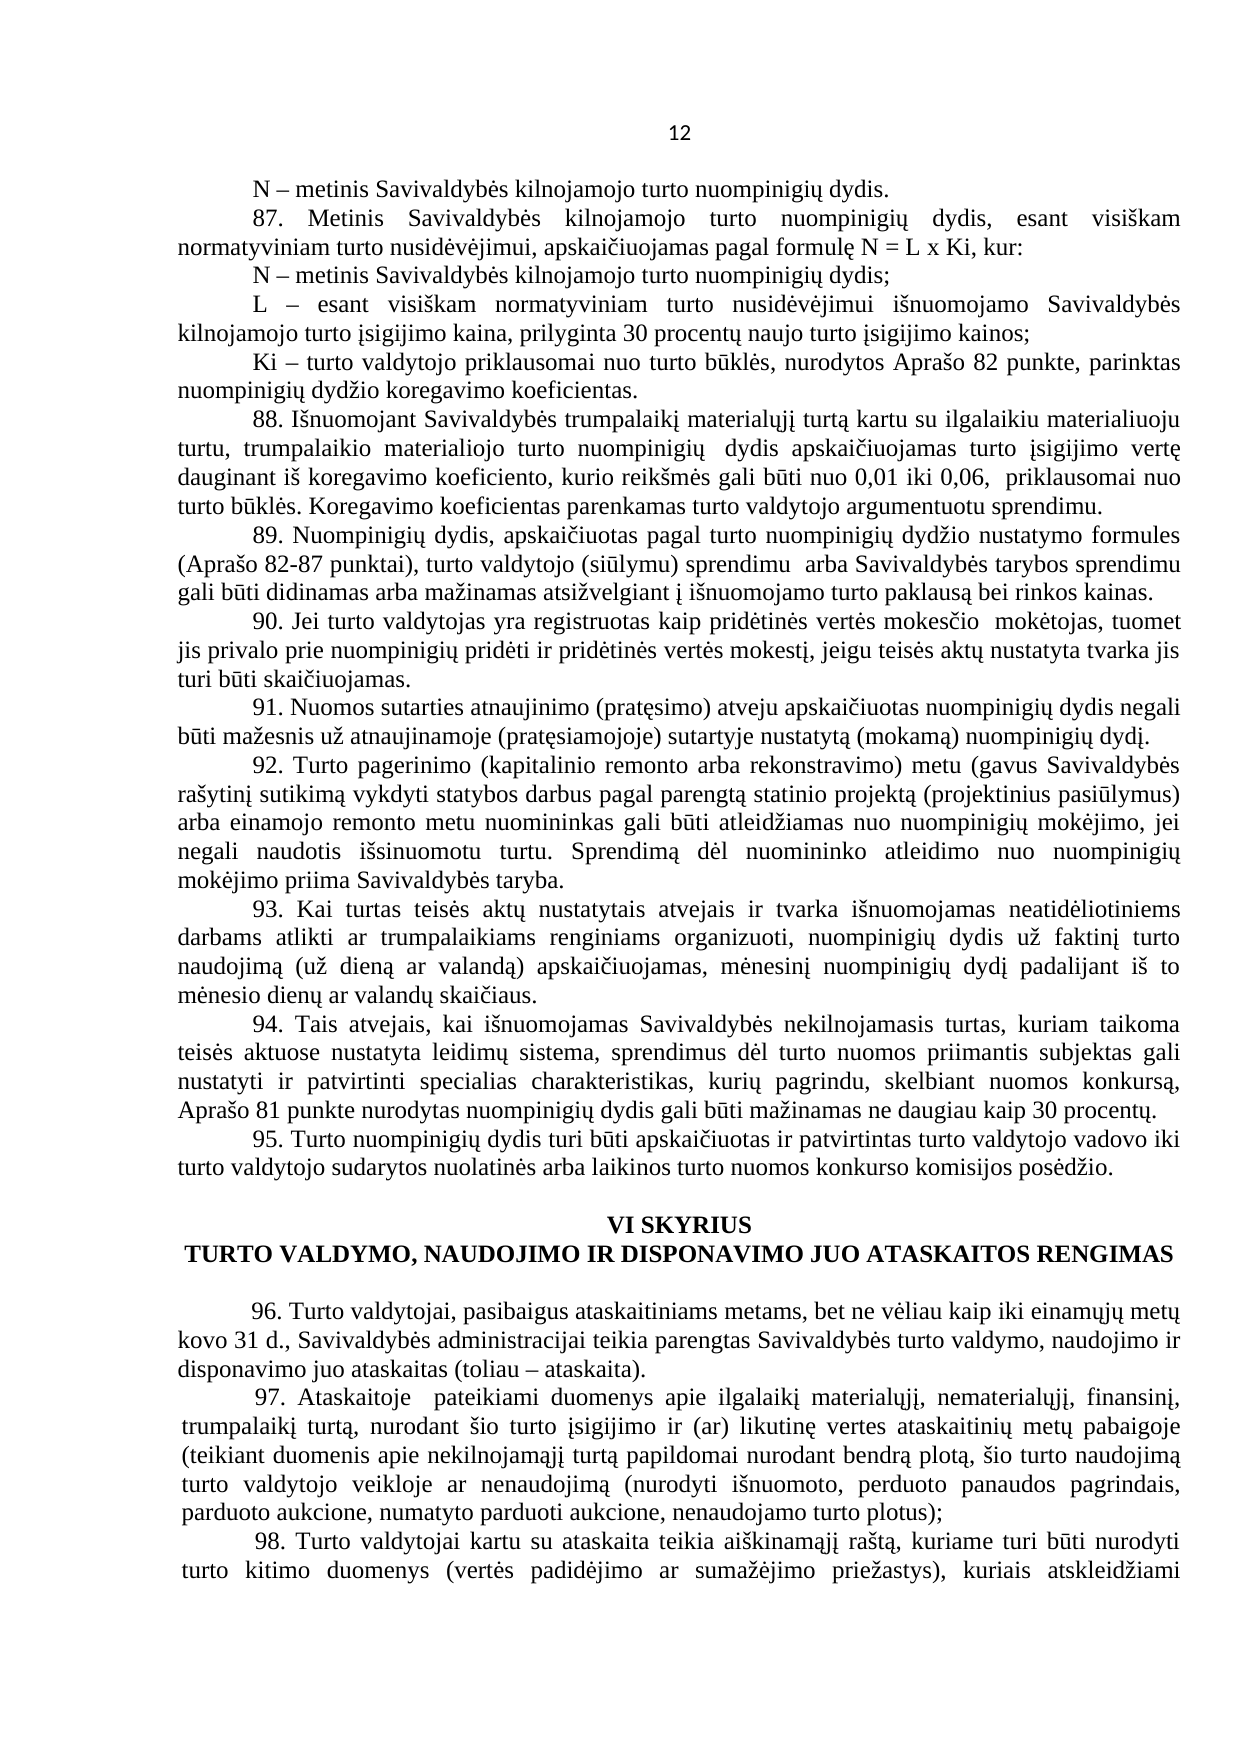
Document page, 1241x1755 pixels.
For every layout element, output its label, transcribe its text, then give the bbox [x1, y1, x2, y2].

text TURTO VALDYMO, NAUDOJIMO IR DISPONAVIMO JUO ATASKAITOS RENGIMAS [177, 1239, 1181, 1267]
text N – metinis Savivaldybės kilnojamojo turto nuompinigių dydis; [177, 260, 1181, 289]
text Ki – turto valdytojo priklausomai nuo turto būklės, nurodytos Aprašo 82 punkte, parinktas nuompinigių dydžio koregavimo koeficientas. [177, 347, 1181, 404]
text N – metinis Savivaldybės kilnojamojo turto nuompinigių dydis. [177, 174, 1181, 203]
text 89. Nuompinigių dydis, apskaičiuotas pagal turto nuompinigių dydžio nustatymo formules (Aprašo 82-87 punktai), turto valdytojo (siūlymu) sprendimu arba Savivaldybės tarybos sprendimu gali būti didinamas arba mažinamas atsižvelgiant į išnuomojamo turto paklausą bei rinkos kainas. [177, 520, 1181, 606]
text VI SKYRIUS [177, 1210, 1181, 1239]
text 95. Turto nuompinigių dydis turi būti apskaičiuotas ir patvirtintas turto valdytojo vadovo iki turto valdytojo sudarytos nuolatinės arba laikinos turto nuomos konkurso komisijos posėdžio. [177, 1124, 1181, 1181]
text 91. Nuomos sutarties atnaujinimo (pratęsimo) atveju apskaičiuotas nuompinigių dydis negali būti mažesnis už atnaujinamoje (pratęsiamojoje) sutartyje nustatytą (mokamą) nuompinigių dydį. [177, 692, 1181, 750]
text 96. Turto valdytojai, pasibaigus ataskaitiniams metams, bet ne vėliau kaip iki einamųjų metų kovo 31 d., Savivaldybės administracijai teikia parengtas Savivaldybės turto valdymo, naudojimo ir disponavimo juo ataskaitas (toliau – ataskaita). [177, 1296, 1181, 1382]
text 87. Metinis Savivaldybės kilnojamojo turto nuompinigių dydis, esant visiškam normatyviniam turto nusidėvėjimui, apskaičiuojamas pagal formulę N = L x Ki, kur: [177, 203, 1181, 260]
text 98. Turto valdytojai kartu su ataskaita teikia aiškinamąjį raštą, kuriame turi būti nurodyti turto kitimo duomenys (vertės padidėjimo ar sumažėjimo priežastys), kuriais atskleidžiami [181, 1526, 1181, 1584]
text 92. Turto pagerinimo (kapitalinio remonto arba rekonstravimo) metu (gavus Savivaldybės rašytinį sutikimą vykdyti statybos darbus pagal parengtą statinio projektą (projektinius pasiūlymus) arba einamojo remonto metu nuomininkas gali būti atleidžiamas nuo nuompinigių mokėjimo, jei negali naudotis išsinuomotu turtu. Sprendimą dėl nuomininko atleidimo nuo nuompinigių mokėjimo priima Savivaldybės taryba. [177, 750, 1181, 894]
text 94. Tais atvejais, kai išnuomojamas Savivaldybės nekilnojamasis turtas, kuriam taikoma teisės aktuose nustatyta leidimų sistema, sprendimus dėl turto nuomos priimantis subjektas gali nustatyti ir patvirtinti specialias charakteristikas, kurių pagrindu, skelbiant nuomos konkursą, Aprašo 81 punkte nurodytas nuompinigių dydis gali būti mažinamas ne daugiau kaip 30 procentų. [177, 1009, 1181, 1124]
text 93. Kai turtas teisės aktų nustatytais atvejais ir tvarka išnuomojamas neatidėliotiniems darbams atlikti ar trumpalaikiams renginiams organizuoti, nuompinigių dydis už faktinį turto naudojimą (už dieną ar valandą) apskaičiuojamas, mėnesinį nuompinigių dydį padalijant iš to mėnesio dienų ar valandų skaičiaus. [177, 894, 1181, 1009]
text 90. Jei turto valdytojas yra registruotas kaip pridėtinės vertės mokesčio mokėtojas, tuomet jis privalo prie nuompinigių pridėti ir pridėtinės vertės mokestį, jeigu teisės aktų nustatyta tvarka jis turi būti skaičiuojamas. [177, 606, 1181, 692]
text 97. Ataskaitoje pateikiami duomenys apie ilgalaikį materialųjį, nematerialųjį, finansinį, trumpalaikį turtą, nurodant šio turto įsigijimo ir (ar) likutinę vertes ataskaitinių metų pabaigoje (teikiant duomenis apie nekilnojamąjį turtą papildomai nurodant bendrą plotą, šio turto naudojimą turto valdytojo veikloje ar nenaudojimą (nurodyti išnuomoto, perduoto panaudos pagrindais, parduoto aukcione, numatyto parduoti aukcione, nenaudojamo turto plotus); [181, 1382, 1181, 1526]
text 88. Išnuomojant Savivaldybės trumpalaikį materialųjį turtą kartu su ilgalaikiu materialiuoju turtu, trumpalaikio materialiojo turto nuompinigių dydis apskaičiuojamas turto įsigijimo vertę dauginant iš koregavimo koeficiento, kurio reikšmės gali būti nuo 0,01 iki 0,06, priklausomai nuo turto būklės. Koregavimo koeficientas parenkamas turto valdytojo argumentuotu sprendimu. [177, 404, 1181, 520]
text L – esant visiškam normatyviniam turto nusidėvėjimui išnuomojamo Savivaldybės kilnojamojo turto įsigijimo kaina, prilyginta 30 procentų naujo turto įsigijimo kainos; [177, 289, 1181, 347]
